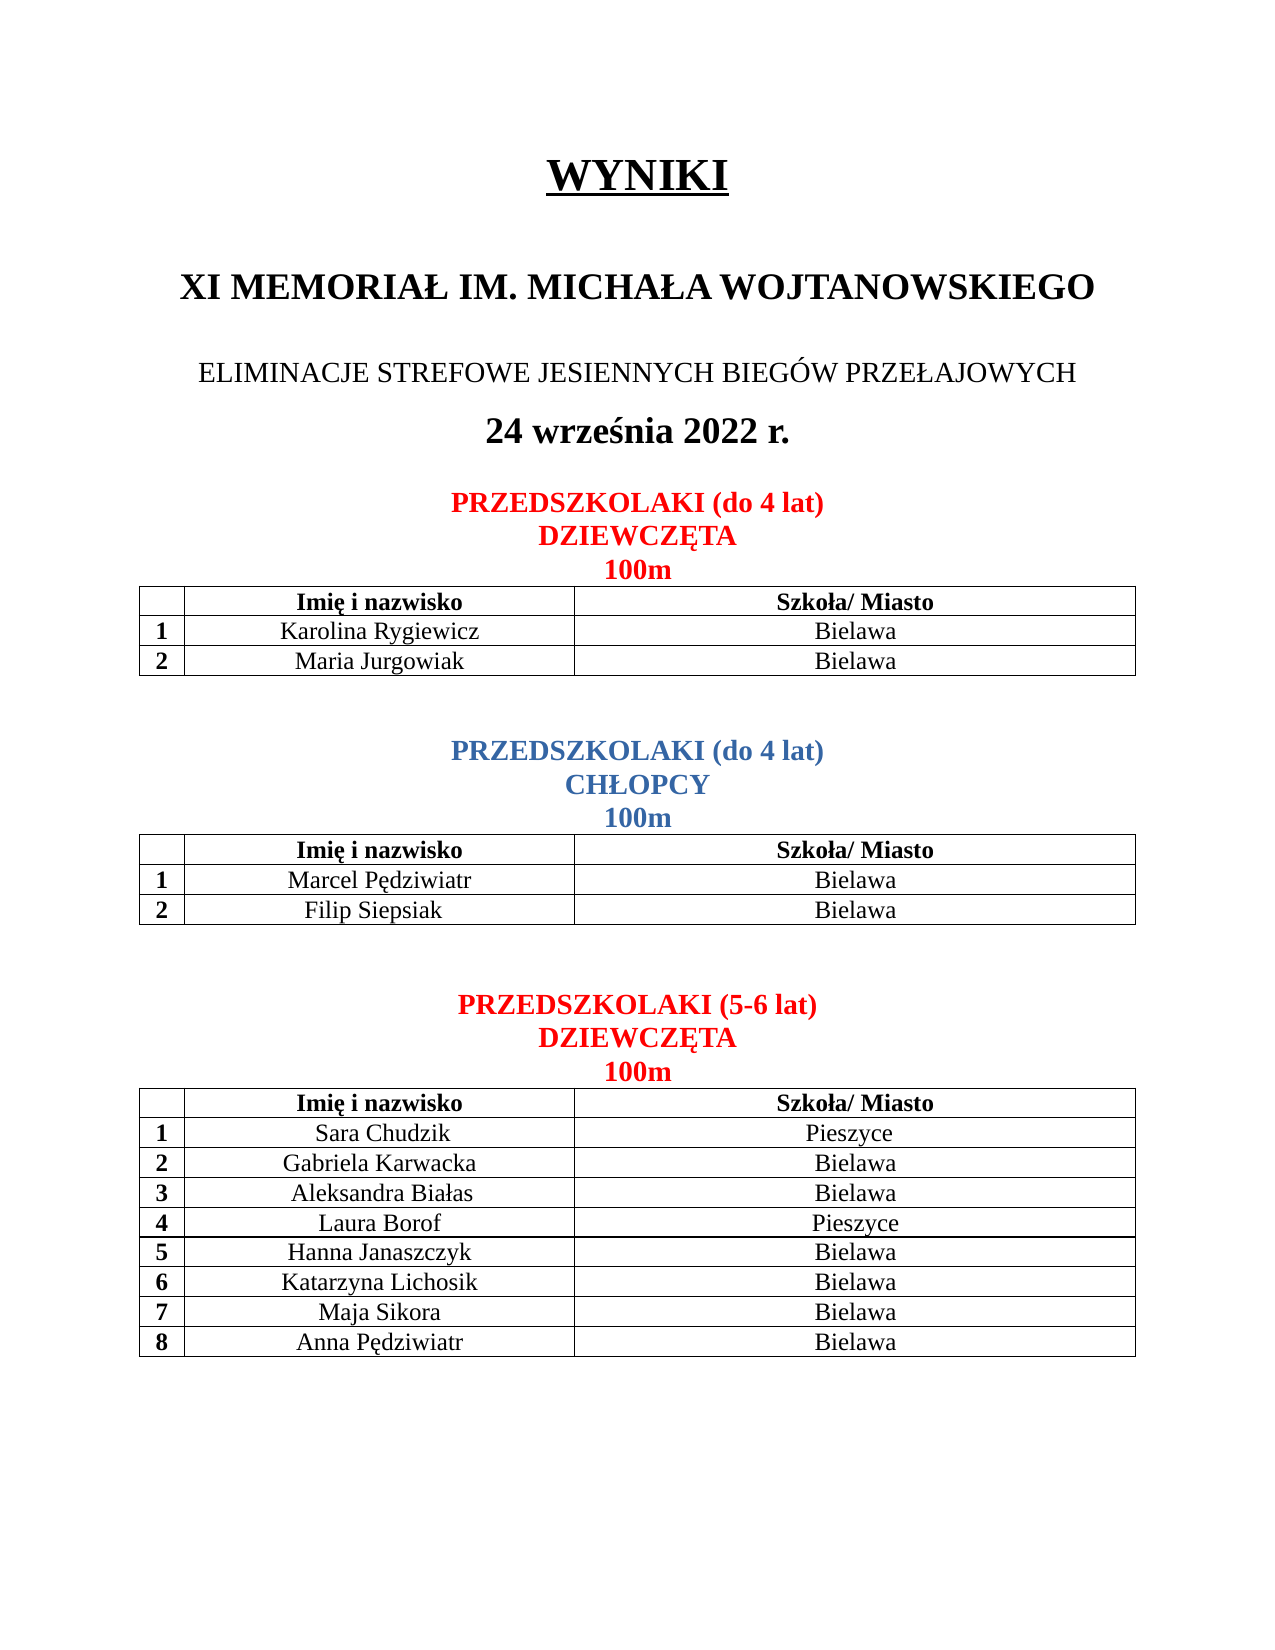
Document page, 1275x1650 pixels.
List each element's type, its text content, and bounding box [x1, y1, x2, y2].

table_cell Filip Siepsiak [185, 895, 574, 923]
table_cell Bielawa [575, 865, 1135, 894]
text ELIMINACJE STREFOWE JESIENNYCH BIEGÓW PRZEŁAJOWYCH [148, 355, 1127, 389]
subtitle DZIEWCZĘTA [148, 518, 1127, 552]
subtitle DZIEWCZĘTA [148, 1020, 1127, 1054]
table_cell 1 [140, 865, 184, 894]
table_cell 2 [140, 646, 184, 675]
text PRZEDSZKOLAKI (5-6 lat) [148, 987, 1127, 1020]
table_cell 4 [140, 1208, 184, 1236]
table_header Szkoła/ Miasto [575, 835, 1135, 864]
table_cell Katarzyna Lichosik [185, 1267, 574, 1296]
table_cell 1 [140, 1118, 184, 1147]
subtitle CHŁOPCY [148, 767, 1127, 801]
table_cell Aleksandra Białas [185, 1178, 574, 1207]
table_header [140, 835, 184, 864]
table_cell 8 [140, 1327, 184, 1356]
table_header Imię i nazwisko [185, 587, 574, 615]
table_cell 3 [140, 1178, 184, 1207]
table_header Imię i nazwisko [185, 1089, 574, 1117]
table_cell 6 [140, 1267, 184, 1296]
table_cell Gabriela Karwacka [185, 1148, 574, 1177]
table_cell Bielawa [575, 1267, 1135, 1296]
table_cell Maria Jurgowiak [185, 646, 574, 675]
table_cell Bielawa [575, 646, 1135, 675]
table_cell Hanna Janaszczyk [185, 1238, 574, 1266]
table_cell Karolina Rygiewicz [185, 616, 574, 645]
table_cell Bielawa [575, 1327, 1135, 1356]
text WYNIKI [148, 148, 1127, 200]
table_cell Bielawa [575, 1148, 1135, 1177]
table_cell 1 [140, 616, 184, 645]
table_header Szkoła/ Miasto [575, 1089, 1135, 1117]
table_header Szkoła/ Miasto [575, 587, 1135, 615]
table_header [140, 587, 184, 615]
table_cell 2 [140, 895, 184, 923]
table_header [140, 1089, 184, 1117]
text PRZEDSZKOLAKI (do 4 lat) [148, 733, 1127, 767]
table_cell 2 [140, 1148, 184, 1177]
table_cell 7 [140, 1297, 184, 1326]
table_cell Bielawa [575, 616, 1135, 645]
table_header Imię i nazwisko [185, 835, 574, 864]
text XI MEMORIAŁ IM. MICHAŁA WOJTANOWSKIEGO [148, 264, 1127, 308]
table_cell Bielawa [575, 1178, 1135, 1207]
table_cell Marcel Pędziwiatr [185, 865, 574, 894]
table_cell Laura Borof [185, 1208, 574, 1236]
table_cell Pieszyce [575, 1118, 1135, 1147]
table_cell 5 [140, 1238, 184, 1266]
text 100m [148, 1054, 1127, 1087]
table_cell Bielawa [575, 895, 1135, 923]
text 100m [148, 552, 1127, 586]
text PRZEDSZKOLAKI (do 4 lat) [148, 485, 1127, 518]
table_cell Pieszyce [575, 1208, 1135, 1236]
text 100m [148, 801, 1127, 834]
table_cell Sara Chudzik [185, 1118, 574, 1147]
table_cell Bielawa [575, 1297, 1135, 1326]
table_cell Maja Sikora [185, 1297, 574, 1326]
text 24 września 2022 r. [148, 408, 1127, 451]
table_cell Anna Pędziwiatr [185, 1327, 574, 1356]
table_cell Bielawa [575, 1238, 1135, 1266]
